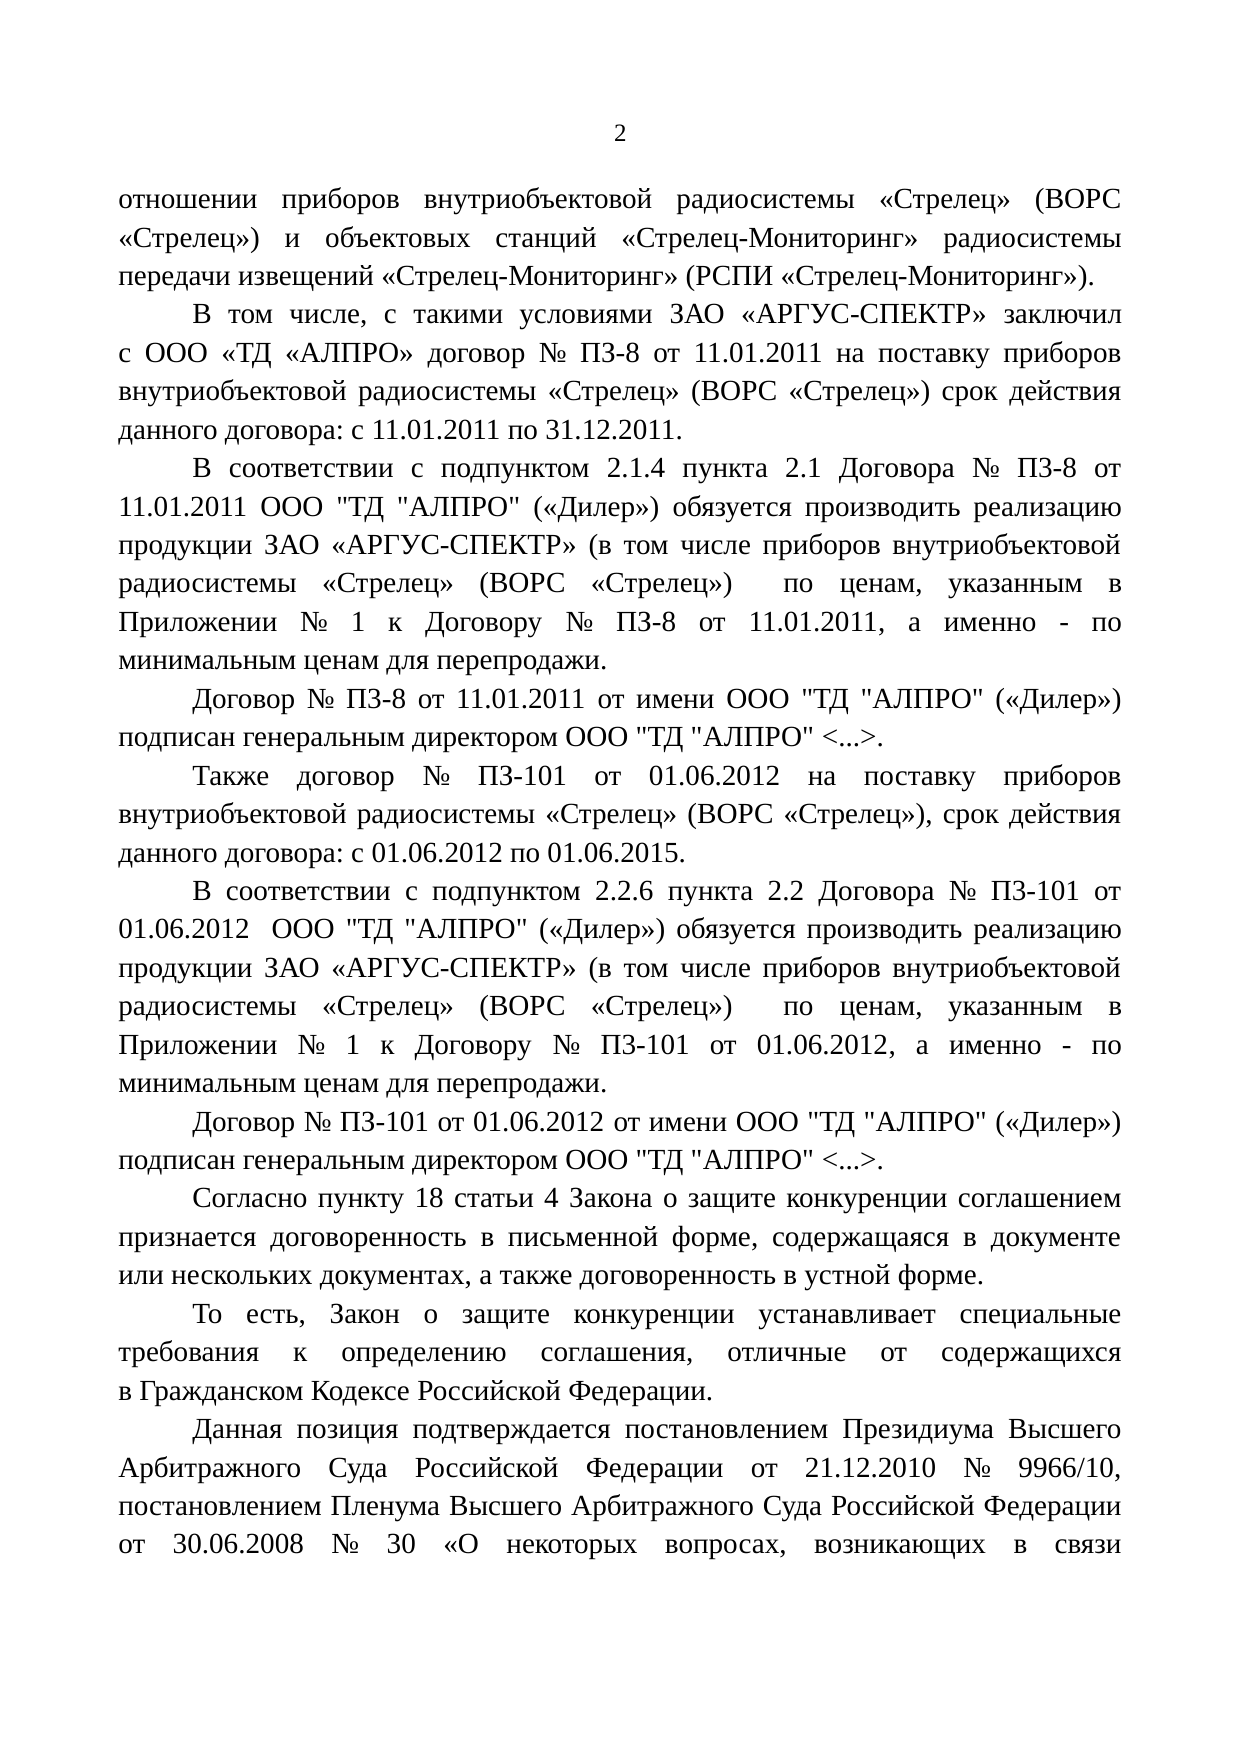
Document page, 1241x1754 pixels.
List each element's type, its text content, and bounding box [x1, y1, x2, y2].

text В соответствии с подпунктом 2.2.6 пункта 2.2 Договора № П3-101 от 01.06.2012 ООО "ТД "АЛПРО" («Дилер») обязуется производить реализацию продукции ЗАО «АРГУС-СПЕКТР» (в том числе приборов внутриобъектовой радиосистемы «Стрелец» (ВОРС «Стрелец») по ценам, указанным в Приложении № 1 к Договору № П3-101 от 01.06.2012, а именно - по минимальным ценам для перепродажи. [118, 868, 1122, 1099]
text Также договор № ПЗ-101 от 01.06.2012 на поставку приборов внутриобъектовой радиосистемы «Стрелец» (ВОРС «Стрелец»), срок действия данного договора: с 01.06.2012 по 01.06.2015. [118, 753, 1122, 868]
text отношении приборов внутриобъектовой радиосистемы «Стрелец» (ВОРС «Стрелец») и объектовых станций «Стрелец-Мониторинг» радиосистемы передачи извещений «Стрелец-Мониторинг» (РСПИ «Стрелец-Мониторинг»). [118, 176, 1122, 292]
text В том числе, с такими условиями ЗАО «АРГУС-СПЕКТР» заключил с ООО «ТД «АЛПРО» договор № ПЗ-8 от 11.01.2011 на поставку приборов внутриобъектовой радиосистемы «Стрелец» (ВОРС «Стрелец») срок действия данного договора: с 11.01.2011 по 31.12.2011. [118, 292, 1122, 445]
text Договор № П3-8 от 11.01.2011 от имени ООО "ТД "АЛПРО" («Дилер») подписан генеральным директором ООО "ТД "АЛПРО" <...>. [118, 676, 1122, 753]
text В соответствии с подпунктом 2.1.4 пункта 2.1 Договора № П3-8 от 11.01.2011 ООО "ТД "АЛПРО" («Дилер») обязуется производить реализацию продукции ЗАО «АРГУС-СПЕКТР» (в том числе приборов внутриобъектовой радиосистемы «Стрелец» (ВОРС «Стрелец») по ценам, указанным в Приложении № 1 к Договору № ПЗ-8 от 11.01.2011, а именно - по минимальным ценам для перепродажи. [118, 445, 1122, 676]
text Договор № ПЗ-101 от 01.06.2012 от имени ООО "ТД "АЛПРО" («Дилер») подписан генеральным директором ООО "ТД "АЛПРО" <...>. [118, 1099, 1122, 1176]
text Согласно пункту 18 статьи 4 Закона о защите конкуренции соглашением признается договоренность в письменной форме, содержащаяся в документе или нескольких документах, а также договоренность в устной форме. [118, 1176, 1122, 1291]
text Данная позиция подтверждается постановлением Президиума Высшего Арбитражного Суда Российской Федерации от 21.12.2010 № 9966/10, постановлением Пленума Высшего Арбитражного Суда Российской Федерации от 30.06.2008 № 30 «О некоторых вопросах, возникающих в связи [118, 1406, 1122, 1560]
text То есть, Закон о защите конкуренции устанавливает специальные требования к определению соглашения, отличные от содержащихся в Гражданском Кодексе Российской Федерации. [118, 1291, 1122, 1406]
